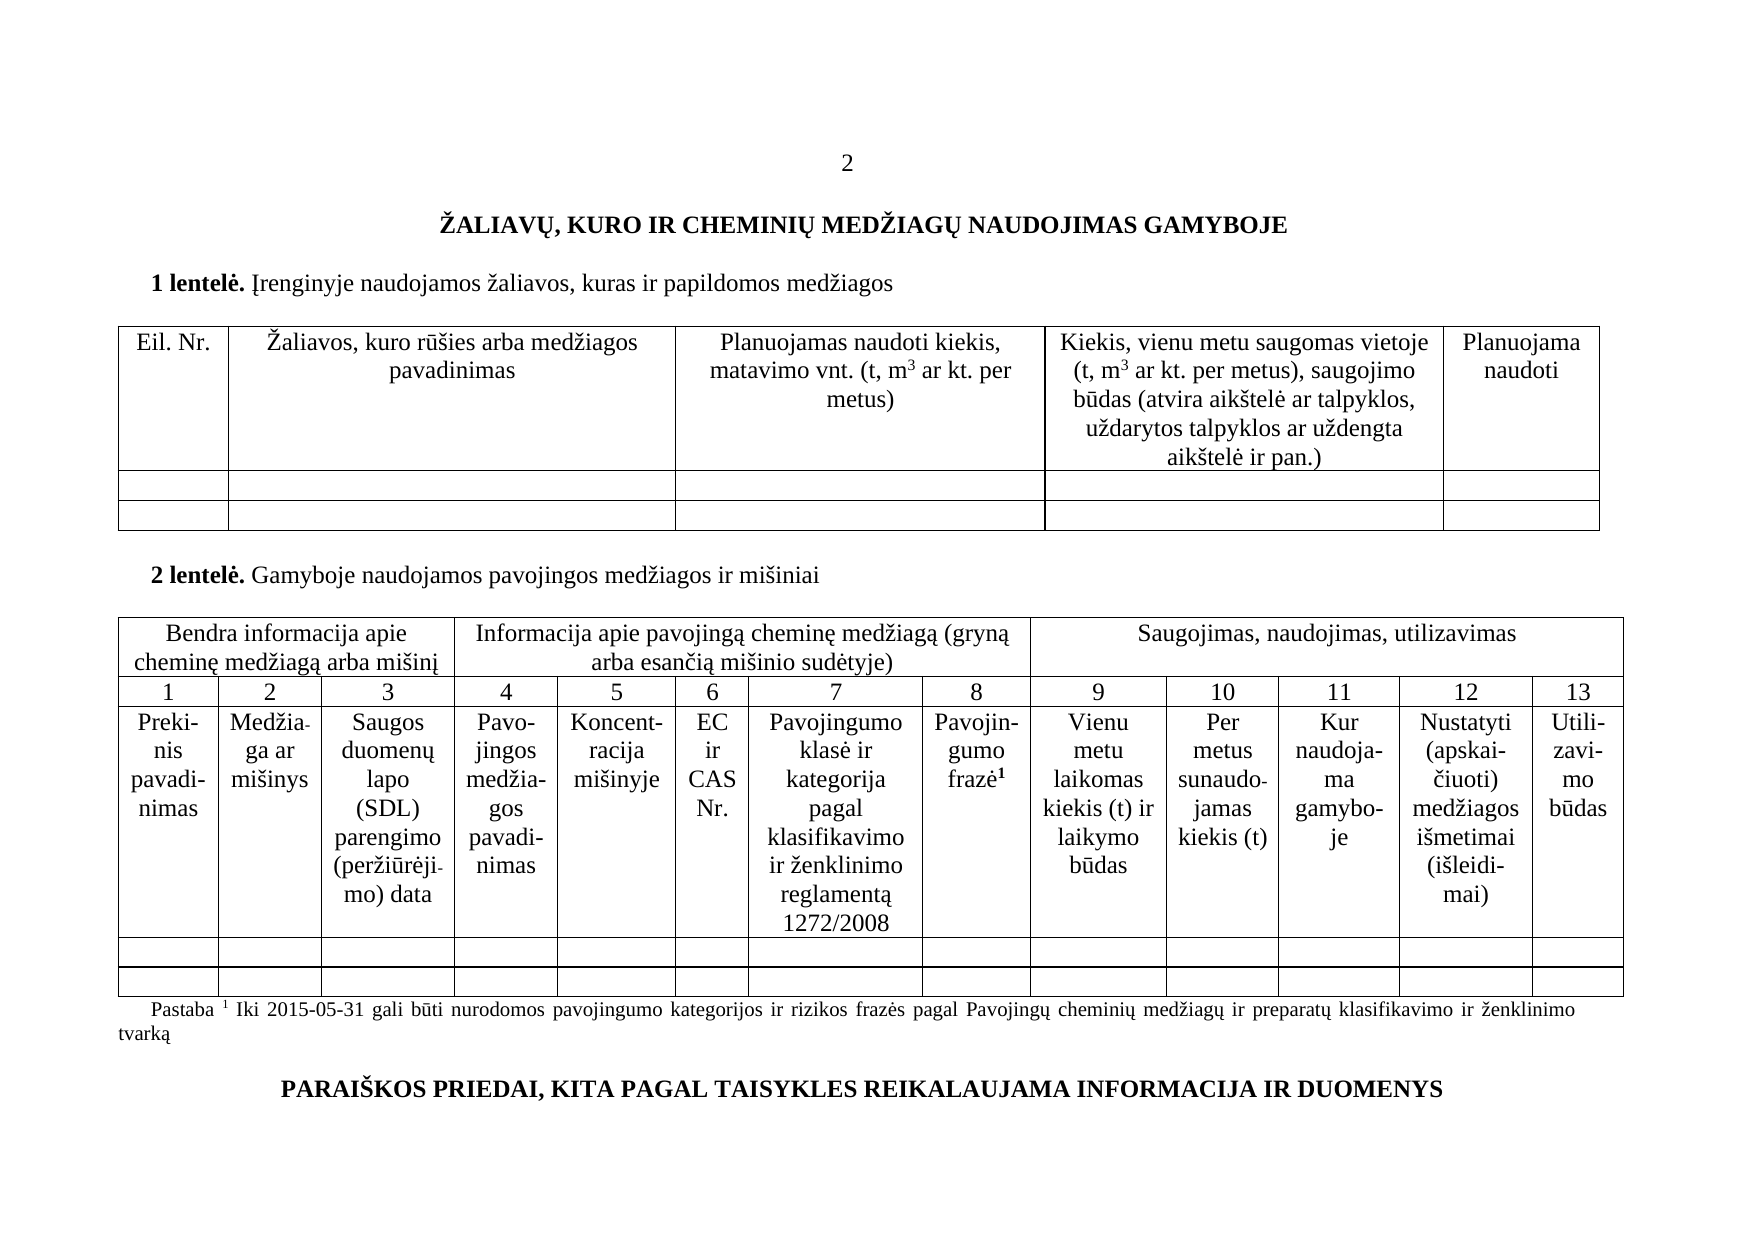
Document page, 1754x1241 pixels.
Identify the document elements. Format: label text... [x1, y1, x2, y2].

table_cell [1444, 471, 1599, 500]
table_header Bendra informacija apie cheminę medžiagą arba mišinį [119, 618, 454, 676]
table_cell [1031, 968, 1166, 996]
text 1 lentelė. Įrenginyje naudojamos žaliavos, kuras ir papildomos medžiagos [118, 268, 1577, 297]
table_cell [1400, 968, 1532, 996]
table_cell [119, 471, 228, 500]
table_cell [322, 938, 454, 966]
table_cell [219, 968, 321, 996]
table_cell [119, 501, 228, 530]
table_cell Saugos duomenų lapo (SDL) parengimo (peržiūrėji-mo) data [322, 707, 454, 937]
table_cell 4 [455, 677, 557, 706]
table_cell [749, 938, 922, 966]
table_cell [229, 471, 675, 500]
table_cell [1046, 471, 1443, 500]
table_cell [676, 968, 748, 996]
text Pastaba 1 Iki 2015-05-31 gali būti nurodomos pavojingumo kategorijos ir rizikos frazės pagal Pavojingų cheminių medžiagų ir preparatų klasifikavimo ir ženklinimo tvarką [118, 997, 1577, 1045]
table_cell [749, 968, 922, 996]
table_cell [1533, 968, 1623, 996]
table_cell [119, 968, 218, 996]
table_cell [676, 938, 748, 966]
table_cell 6 [676, 677, 748, 706]
table_cell [229, 501, 675, 530]
table_cell Pavo- jingos medžia- gos pavadi- nimas [455, 707, 557, 937]
table_cell [119, 938, 218, 966]
table_cell [1046, 501, 1443, 530]
table_cell 11 [1279, 677, 1399, 706]
table_cell Kur naudoja-ma gamybo- je [1279, 707, 1399, 937]
table_cell 12 [1400, 677, 1532, 706]
table_cell [558, 938, 675, 966]
table_header Eil. Nr. [119, 327, 228, 470]
table_cell Medžia- ga ar mišinys [219, 707, 321, 937]
text Žaliavų, kuro ir cheminių medžiagų naudojimas gamyboje [118, 211, 1577, 239]
table_cell Utili-zavi-mo būdas [1533, 707, 1623, 937]
table_cell Pavojin- gumo frazė1 [923, 707, 1030, 937]
table_header Planuojamas naudoti kiekis, matavimo vnt. (t, m3 ar kt. per metus) [676, 327, 1044, 470]
table_cell [1400, 938, 1532, 966]
table_cell [1533, 938, 1623, 966]
table_cell [1167, 938, 1278, 966]
table_cell Koncent- racija mišinyje [558, 707, 675, 937]
table_header Informacija apie pavojingą cheminę medžiagą (gryną arba esančią mišinio sudėtyje) [455, 618, 1030, 676]
table_cell Nustatyti (apskai-čiuoti) medžiagos išmetimai (išleidi-mai) [1400, 707, 1532, 937]
table_cell 8 [923, 677, 1030, 706]
table_cell 3 [322, 677, 454, 706]
table_header Saugojimas, naudojimas, utilizavimas [1031, 618, 1623, 676]
table_cell [322, 968, 454, 996]
table_cell [1031, 938, 1166, 966]
table_cell [1279, 968, 1399, 996]
table_cell [676, 501, 1044, 530]
table_cell Vienu metu laikomas kiekis (t) ir laikymo būdas [1031, 707, 1166, 937]
table_cell Preki-nis pavadi- nimas [119, 707, 218, 937]
table_cell [455, 938, 557, 966]
table_cell 5 [558, 677, 675, 706]
table_cell [455, 968, 557, 996]
table_cell 13 [1533, 677, 1623, 706]
table_cell [1279, 938, 1399, 966]
table_header Kiekis, vienu metu saugomas vietoje (t, m3 ar kt. per metus), saugojimo būdas (atvira aikštelė ar talpyklos, uždarytos talpyklos ar uždengta aikštelė ir pan.) [1046, 327, 1443, 470]
table_cell [923, 938, 1030, 966]
table_cell EC ir CAS Nr. [676, 707, 748, 937]
table_cell Per metus sunaudo-jamas kiekis (t) [1167, 707, 1278, 937]
table_cell 10 [1167, 677, 1278, 706]
table_cell Pavojingumo klasė ir kategorija pagal klasifikavimo ir ženklinimo reglamentą 1272/2008 [749, 707, 922, 937]
table_cell 2 [219, 677, 321, 706]
table_cell 7 [749, 677, 922, 706]
table_cell 9 [1031, 677, 1166, 706]
table_cell 1 [119, 677, 218, 706]
table_cell [676, 471, 1044, 500]
table_header Planuojama naudoti [1444, 327, 1599, 470]
table_cell [1444, 501, 1599, 530]
table_cell [1167, 968, 1278, 996]
table_cell [923, 968, 1030, 996]
table_cell [219, 938, 321, 966]
table_header Žaliavos, kuro rūšies arba medžiagos pavadinimas [229, 327, 675, 470]
text PARAIŠKOS PRIEDAI, KITA PAGAL TAISYKLES REIKALAUJAMA INFORMACIJA IR DUOMENYS [148, 1074, 1577, 1103]
table_cell [558, 968, 675, 996]
text 2 lentelė. Gamyboje naudojamos pavojingos medžiagos ir mišiniai [118, 560, 1577, 588]
